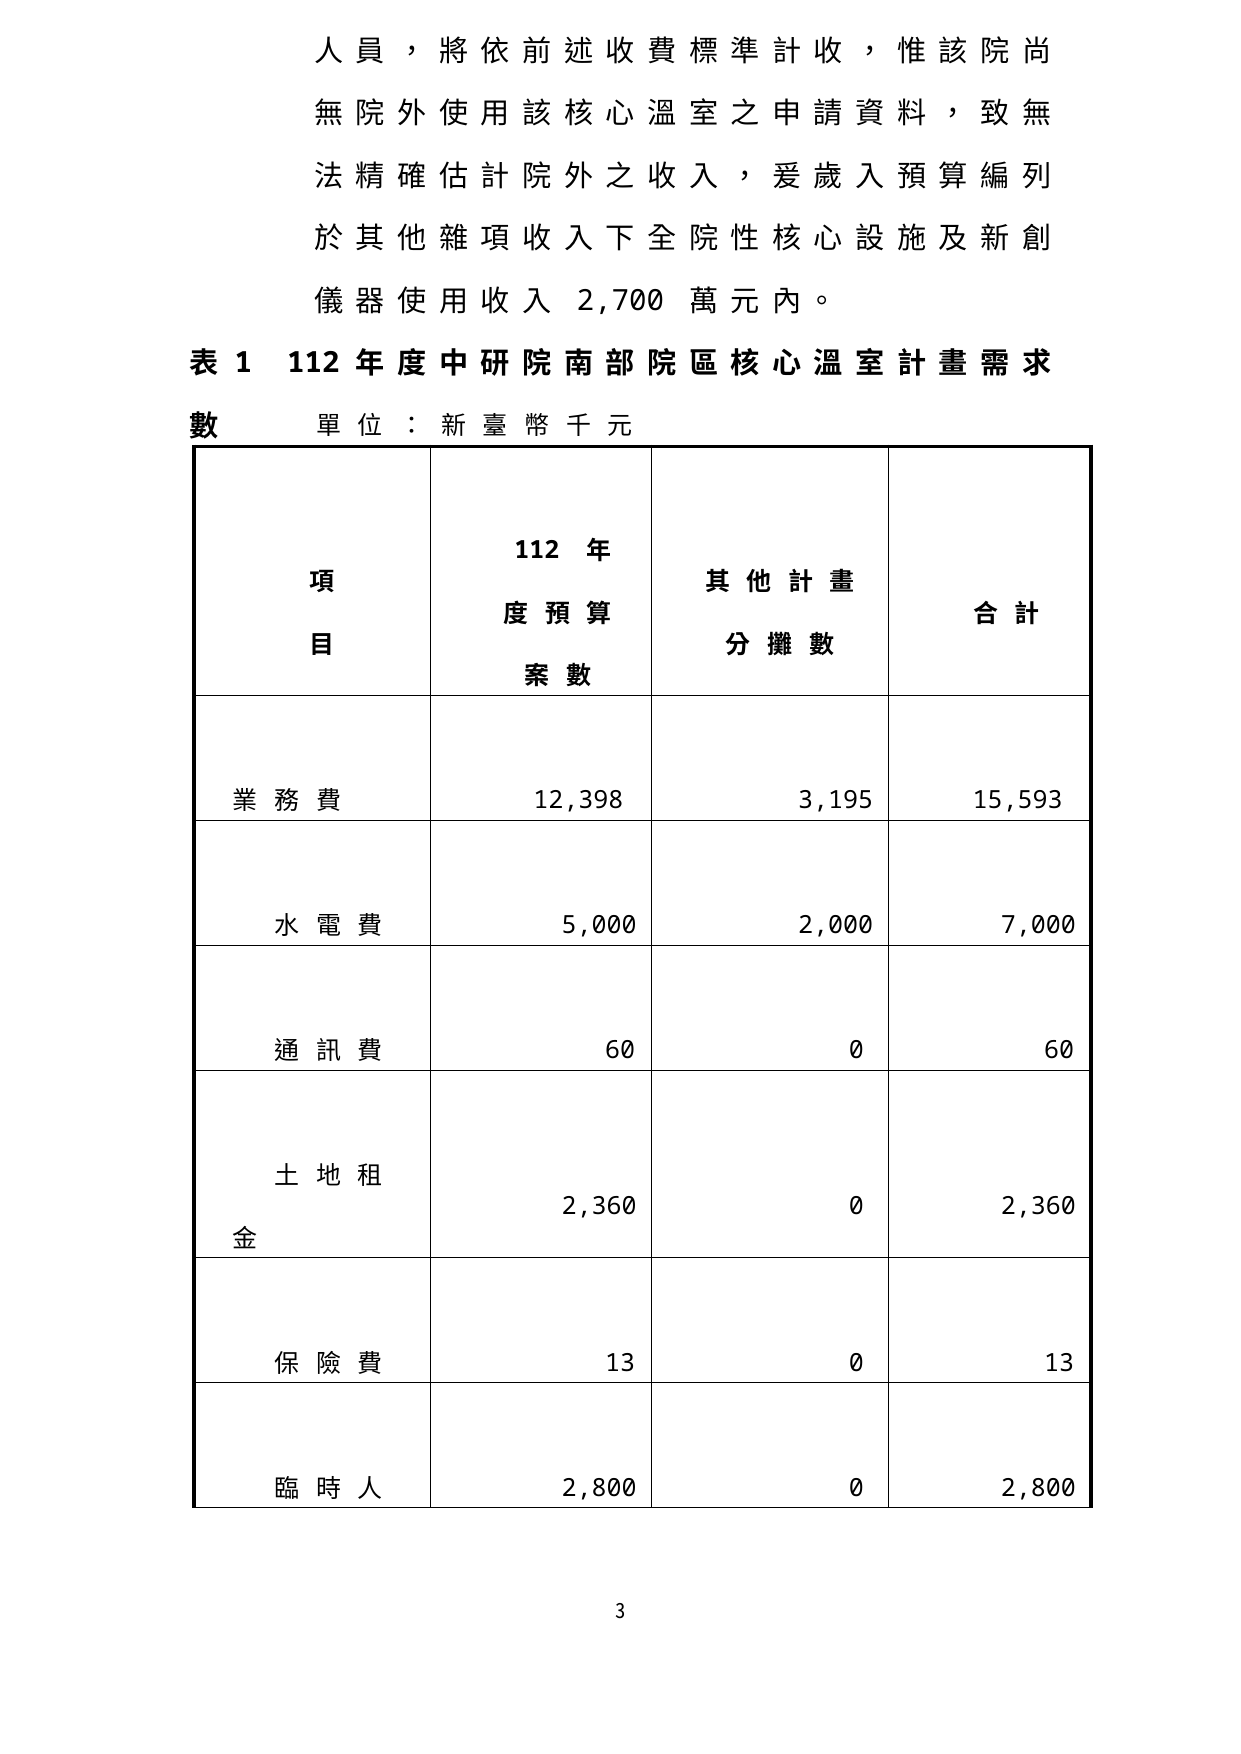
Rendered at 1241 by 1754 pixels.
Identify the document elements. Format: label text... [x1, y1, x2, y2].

table_cell 2,360 [889, 1071, 1089, 1257]
table_header 合計 [889, 448, 1089, 694]
text 人員，將依前述收費標準計收，惟該院尚無院外使用該核心溫室之申請資料，致無法精確估計院外之收入，爰歲入預算編列於其他雜項收入下全院性核心設施及新創儀器使用收入2,700萬元內。 [271, 7, 1058, 319]
table_cell 業務費 [196, 696, 430, 819]
table_cell 臨時人 [196, 1383, 430, 1507]
text 表1 112年度中研院南部院區核心溫室計畫需求數 單位：新臺幣千元 [183, 319, 1058, 444]
table_cell 13 [889, 1258, 1089, 1382]
table_header 112年度預算案數 [431, 448, 651, 694]
table_cell 2,800 [431, 1383, 651, 1507]
table_cell 0 [652, 1258, 888, 1382]
table_cell 7,000 [889, 821, 1089, 944]
table_cell 0 [652, 1383, 888, 1507]
table_cell 通訊費 [196, 946, 430, 1069]
table_cell 60 [889, 946, 1089, 1069]
table_header 項 目 [196, 448, 430, 694]
table_cell 2,000 [652, 821, 888, 944]
table_cell 土地租金 [196, 1071, 430, 1257]
table_header 其他計畫分攤數 [652, 448, 888, 694]
table_cell 60 [431, 946, 651, 1069]
table_cell 12,398 [431, 696, 651, 819]
table_cell 水電費 [196, 821, 430, 944]
table_cell 2,360 [431, 1071, 651, 1257]
table_cell 15,593 [889, 696, 1089, 819]
table_cell 0 [652, 946, 888, 1069]
table_cell 保險費 [196, 1258, 430, 1382]
table_cell 5,000 [431, 821, 651, 944]
table_cell 2,800 [889, 1383, 1089, 1507]
table_cell 13 [431, 1258, 651, 1382]
table_cell 3,195 [652, 696, 888, 819]
table_cell 0 [652, 1071, 888, 1257]
